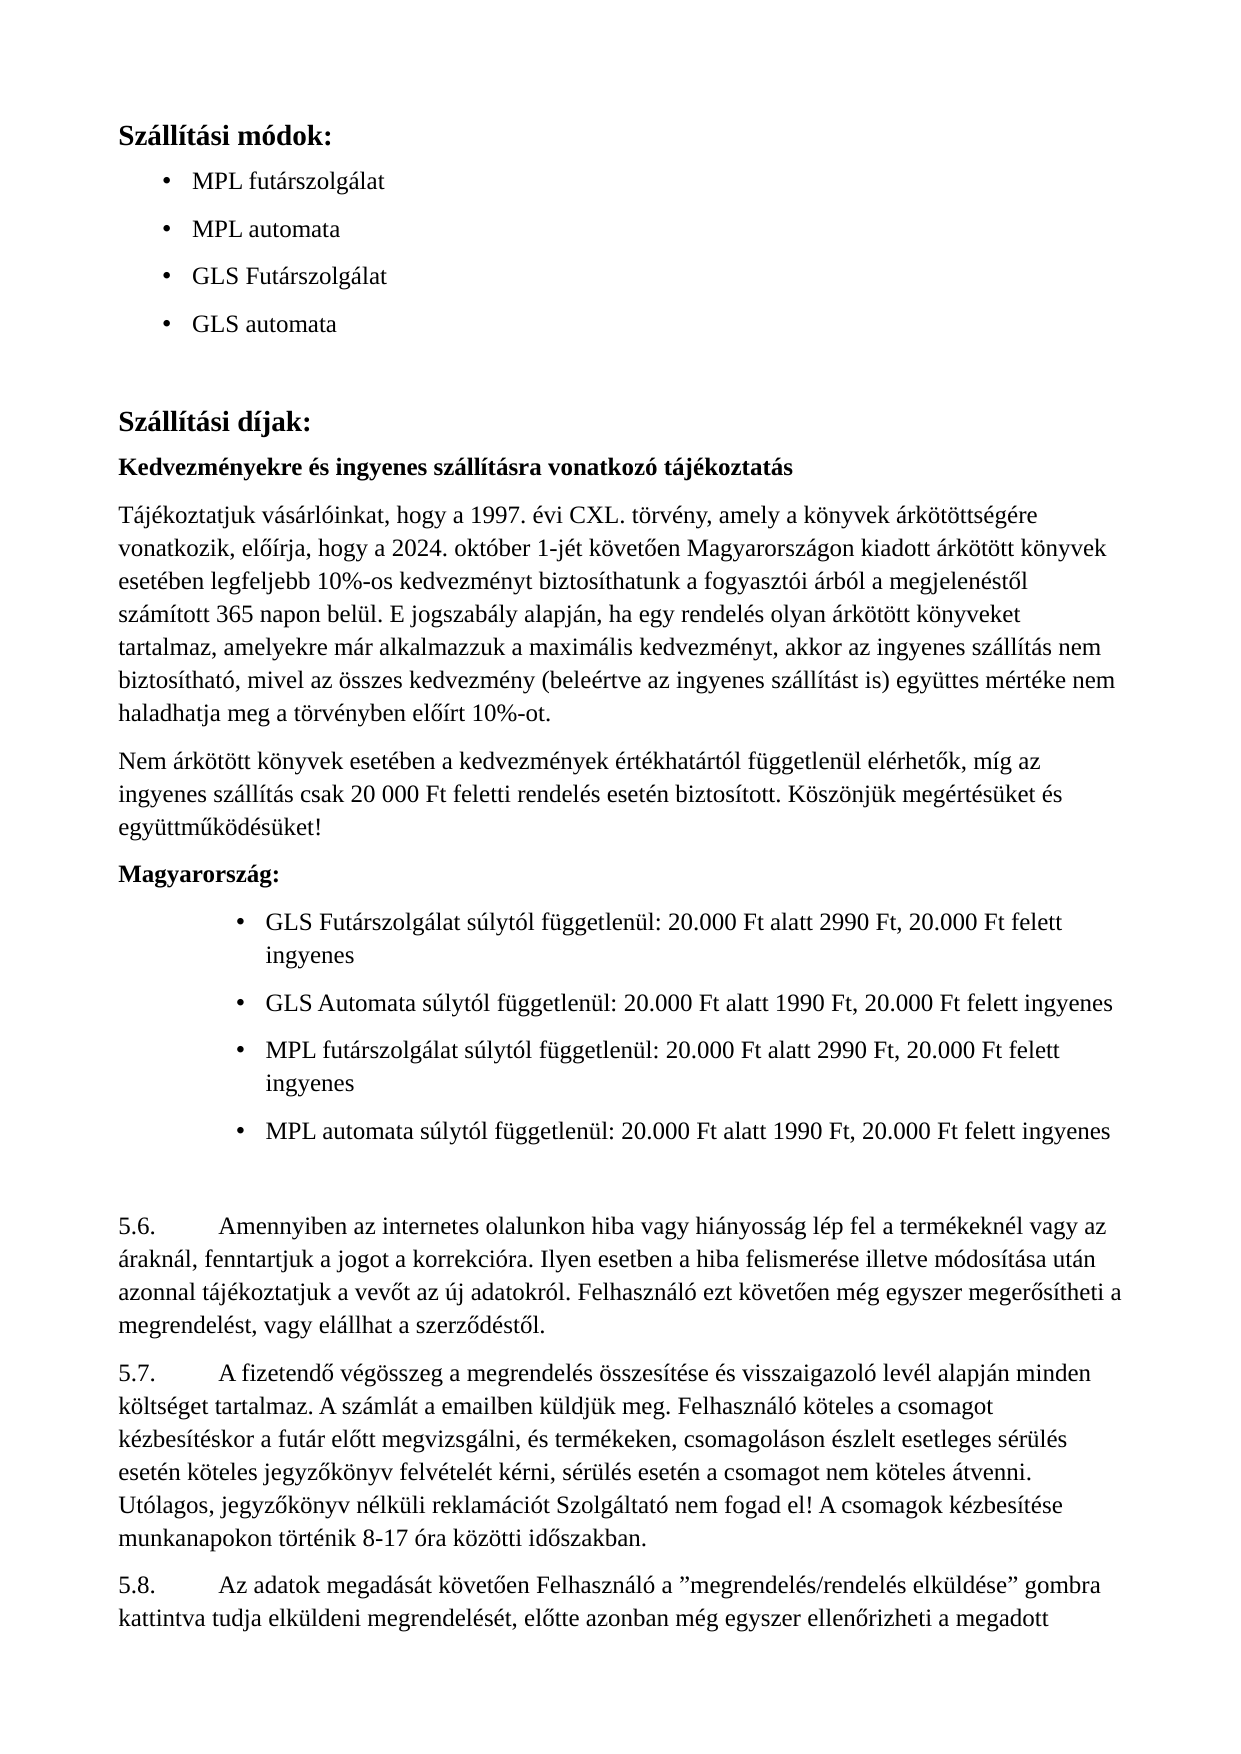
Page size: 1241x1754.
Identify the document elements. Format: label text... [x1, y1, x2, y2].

text 5.6. Amennyiben az internetes olalunkon hiba vagy hiányosság lép fel a termékeknél vagy az áraknál, fenntartjuk a jogot a korrekcióra. Ilyen esetben a hiba felismerése illetve módosítása után azonnal tájékoztatjuk a vevőt az új adatokról. Felhasználó ezt követően még egyszer megerősítheti a megrendelést, vagy elállhat a szerződéstől. [118, 1211, 1122, 1339]
list GLS Futárszolgálat súlytól függetlenül: 20.000 Ft alatt 2990 Ft, 20.000 Ft felett ingyenes [236, 907, 1122, 969]
list GLS Futárszolgálat [162, 261, 1122, 290]
text Magyarország: [118, 859, 1122, 888]
list GLS automata [162, 309, 1122, 338]
list MPL automata súlytól függetlenül: 20.000 Ft alatt 1990 Ft, 20.000 Ft felett ingyenes [236, 1116, 1122, 1144]
list MPL automata [162, 214, 1122, 243]
text 5.7. A fizetendő végösszeg a megrendelés összesítése és visszaigazoló levél alapján minden költséget tartalmaz. A számlát a emailben küldjük meg. Felhasználó köteles a csomagot kézbesítéskor a futár előtt megvizsgálni, és termékeken, csomagoláson észlelt esetleges sérülés esetén köteles jegyzőkönyv felvételét kérni, sérülés esetén a csomagot nem köteles átvenni. Utólagos, jegyzőkönyv nélküli reklamációt Szolgáltató nem fogad el! A csomagok kézbesítése munkanapokon történik 8-17 óra közötti időszakban. [118, 1358, 1122, 1552]
text Tájékoztatjuk vásárlóinkat, hogy a 1997. évi CXL. törvény, amely a könyvek árkötöttségére vonatkozik, előírja, hogy a 2024. október 1-jét követően Magyarországon kiadott árkötött könyvek esetében legfeljebb 10%-os kedvezményt biztosíthatunk a fogyasztói árból a megjelenéstől számított 365 napon belül. E jogszabály alapján, ha egy rendelés olyan árkötött könyveket tartalmaz, amelyekre már alkalmazzuk a maximális kedvezményt, akkor az ingyenes szállítás nem biztosítható, mivel az összes kedvezmény (beleértve az ingyenes szállítást is) együttes mértéke nem haladhatja meg a törvényben előírt 10%-ot. [118, 500, 1122, 727]
list GLS Automata súlytól függetlenül: 20.000 Ft alatt 1990 Ft, 20.000 Ft felett ingyenes [236, 988, 1122, 1016]
subtitle Szállítási módok: [118, 118, 1122, 152]
list MPL futárszolgálat [162, 166, 1122, 195]
text Nem árkötött könyvek esetében a kedvezmények értékhatártól függetlenül elérhetők, míg az ingyenes szállítás csak 20 000 Ft feletti rendelés esetén biztosított. Köszönjük megértésüket és együttműködésüket! [118, 746, 1122, 841]
text Kedvezményekre és ingyenes szállításra vonatkozó tájékoztatás [118, 452, 1122, 481]
text 5.8. Az adatok megadását követően Felhasználó a ”megrendelés/rendelés elküldése” gombra kattintva tudja elküldeni megrendelését, előtte azonban még egyszer ellenőrizheti a megadott [118, 1570, 1122, 1632]
subtitle Szállítási díjak: [118, 404, 1122, 438]
list MPL futárszolgálat súlytól függetlenül: 20.000 Ft alatt 2990 Ft, 20.000 Ft felett ingyenes [236, 1035, 1122, 1097]
